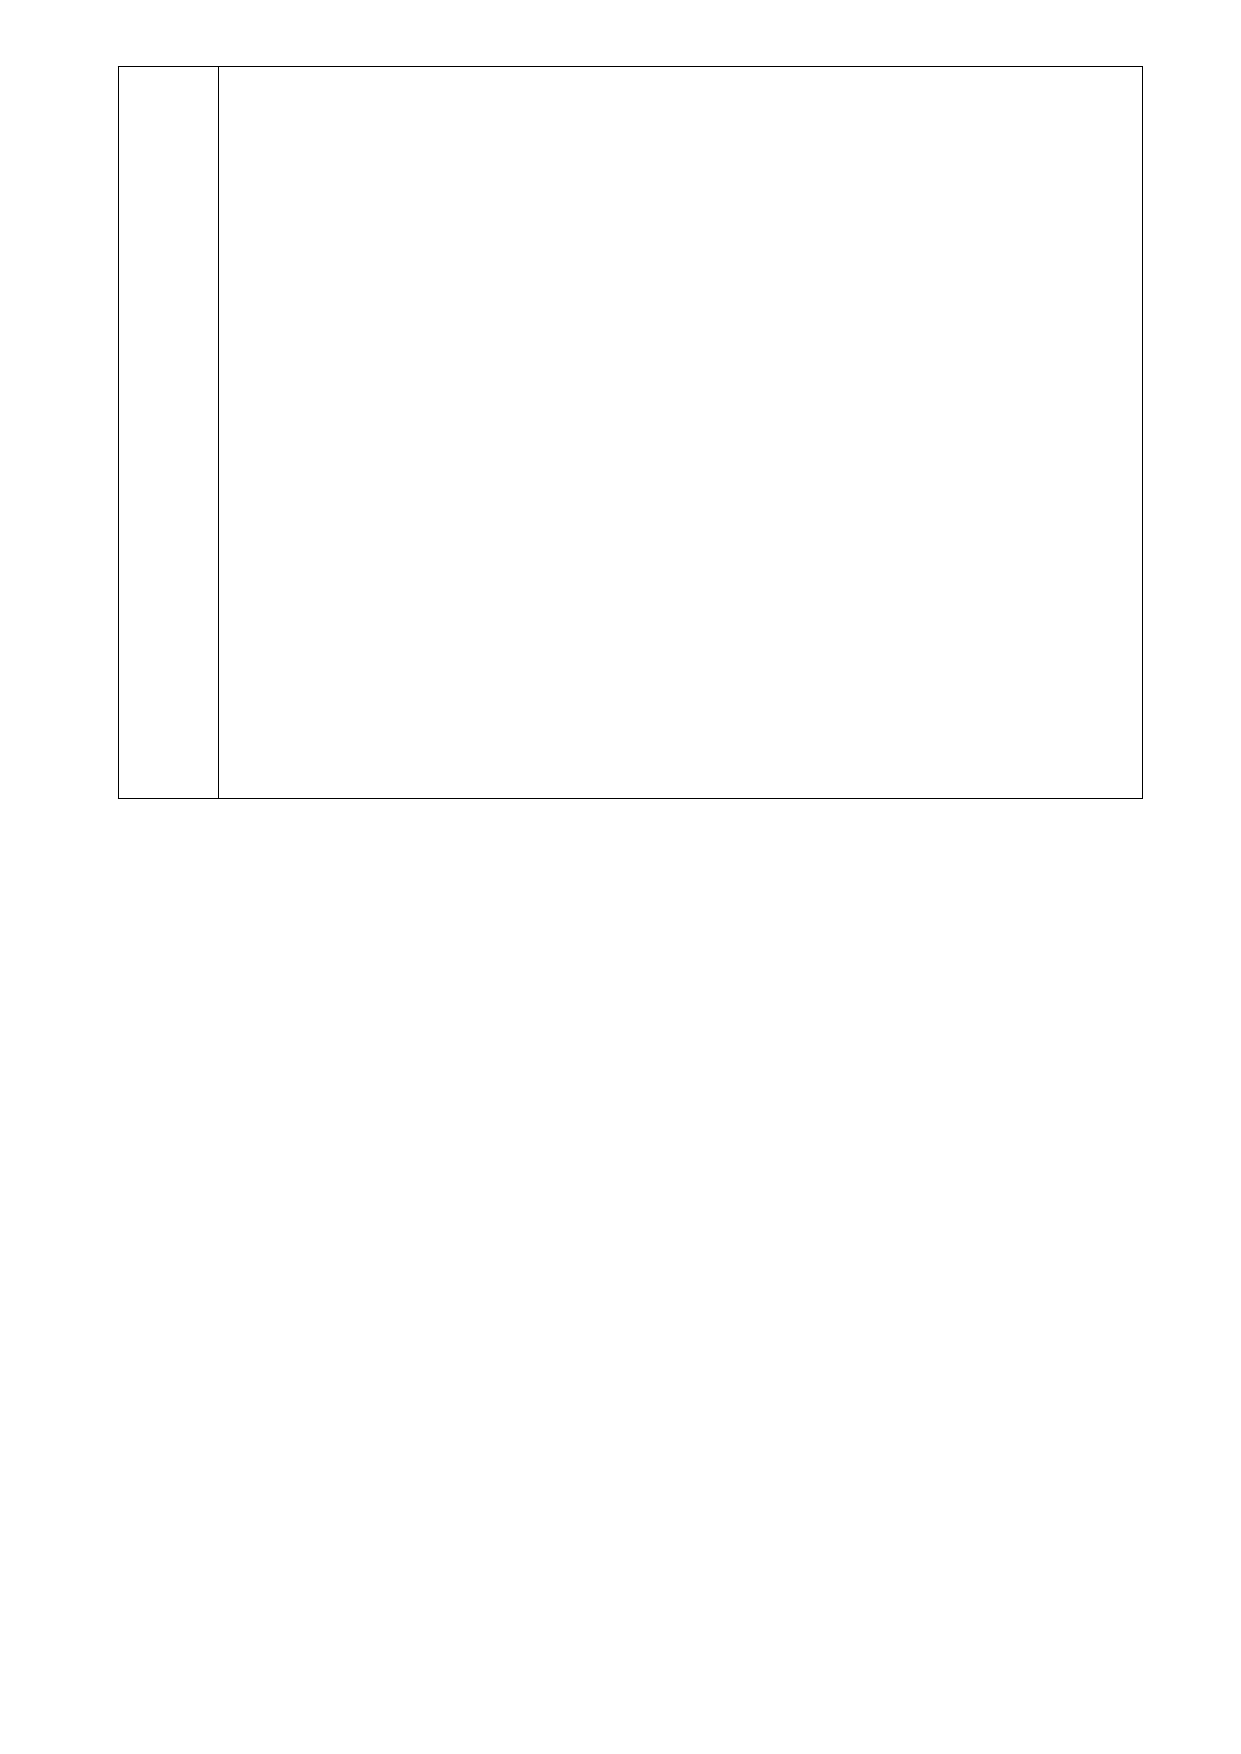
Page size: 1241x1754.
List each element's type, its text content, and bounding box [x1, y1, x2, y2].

table_cell 說明 [119, 67, 218, 798]
table_cell 報名方式：1.網路報名: https://goo.gl/forms/VVKYQPSbVWnYiVTA2 2.(MAIL報名) 回傳以上資料 yd3310@mail1.yudah.tp.edu.tw 3.傳真報名資料 : 傳 真: (02) 2579-4109 (TO多媒科主任處) 活動地點 : 育達高職 多媒體設計科 家聲801教室 (9/29 - 8:00報到) ( 105 臺北市松山區寧安街12號 ) 交通路線: http://mweb.yudah.tp.edu.tw/files/11-1000-100.php ★☆捷運松山線：從【台北小巨蛋站】4號出口步行約三分鐘 (1)捷運文湖線－搭乘至【南京復興站】轉乘松山線至【台北小巨蛋站】 (2)捷運中和新蘆線－搭乘至【松江南京站】轉乘松山線至【台北小巨蛋站】 (3)捷運淡水線－搭乘至【中山站】轉乘松山線至【台北小巨蛋站】 (4)捷運板南線－搭乘至【西門站】轉乘松山線至【台北小巨蛋站】 [219, 67, 1142, 798]
